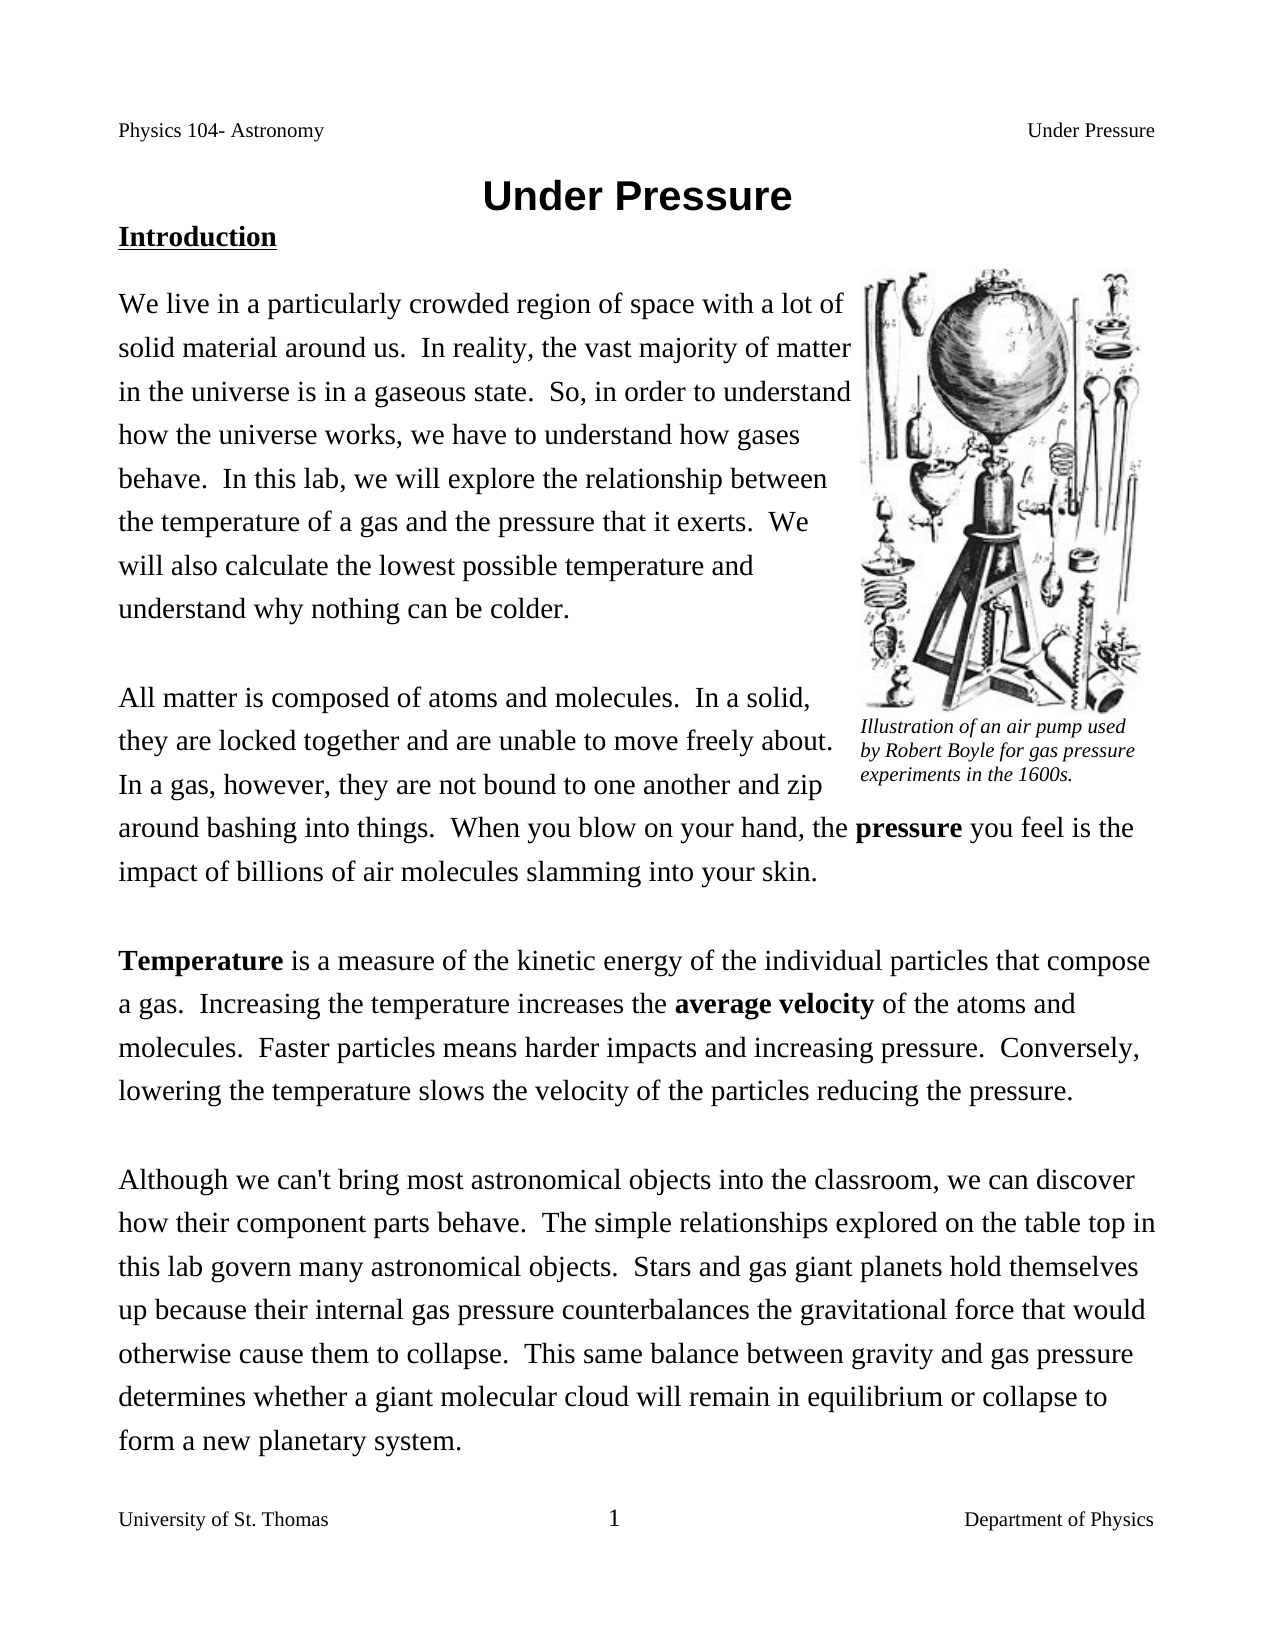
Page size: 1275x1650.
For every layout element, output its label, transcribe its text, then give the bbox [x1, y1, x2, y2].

picture [860, 268, 1142, 714]
text Under Pressure [118, 172, 1157, 219]
text All matter is composed of atoms and molecules. In a solid, they are locked together and are unable to move freely about. In a gas, however, they are not bound to one another and zip around bashing into things. When you blow on your hand, the pressure you feel is the impact of billions of air molecules slamming into your skin. [118, 680, 1157, 888]
text We live in a particularly crowded region of space with a lot of solid material around us. In reality, the vast majority of matter in the universe is in a gaseous state. So, in order to understand how the universe works, we have to understand how gases behave. In this lab, we will explore the relationship between the temperature of a gas and the pressure that it exerts. We will also calculate the lowest possible temperature and understand why nothing can be colder. [118, 287, 860, 625]
text Although we can't bring most astronomical objects into the classroom, we can discover how their component parts behave. The simple relationships explored on the table top in this lab govern many astronomical objects. Stars and gas giant planets hold themselves up because their internal gas pressure counterbalances the gravitational force that would otherwise cause them to collapse. This same balance between gravity and gas pressure determines whether a giant molecular cloud will remain in equilibrium or collapse to form a new planetary system. [118, 1162, 1157, 1457]
text Temperature is a measure of the kinetic energy of the individual particles that compose a gas. Increasing the temperature increases the average velocity of the atoms and molecules. Faster particles means harder impacts and increasing pressure. Conversely, lowering the temperature slows the velocity of the particles reducing the pressure. [118, 943, 1157, 1107]
text Introduction [118, 219, 1157, 253]
text Illustration of an air pump used by Robert Boyle for gas pressure experiments in the 1600s. [860, 714, 1141, 786]
